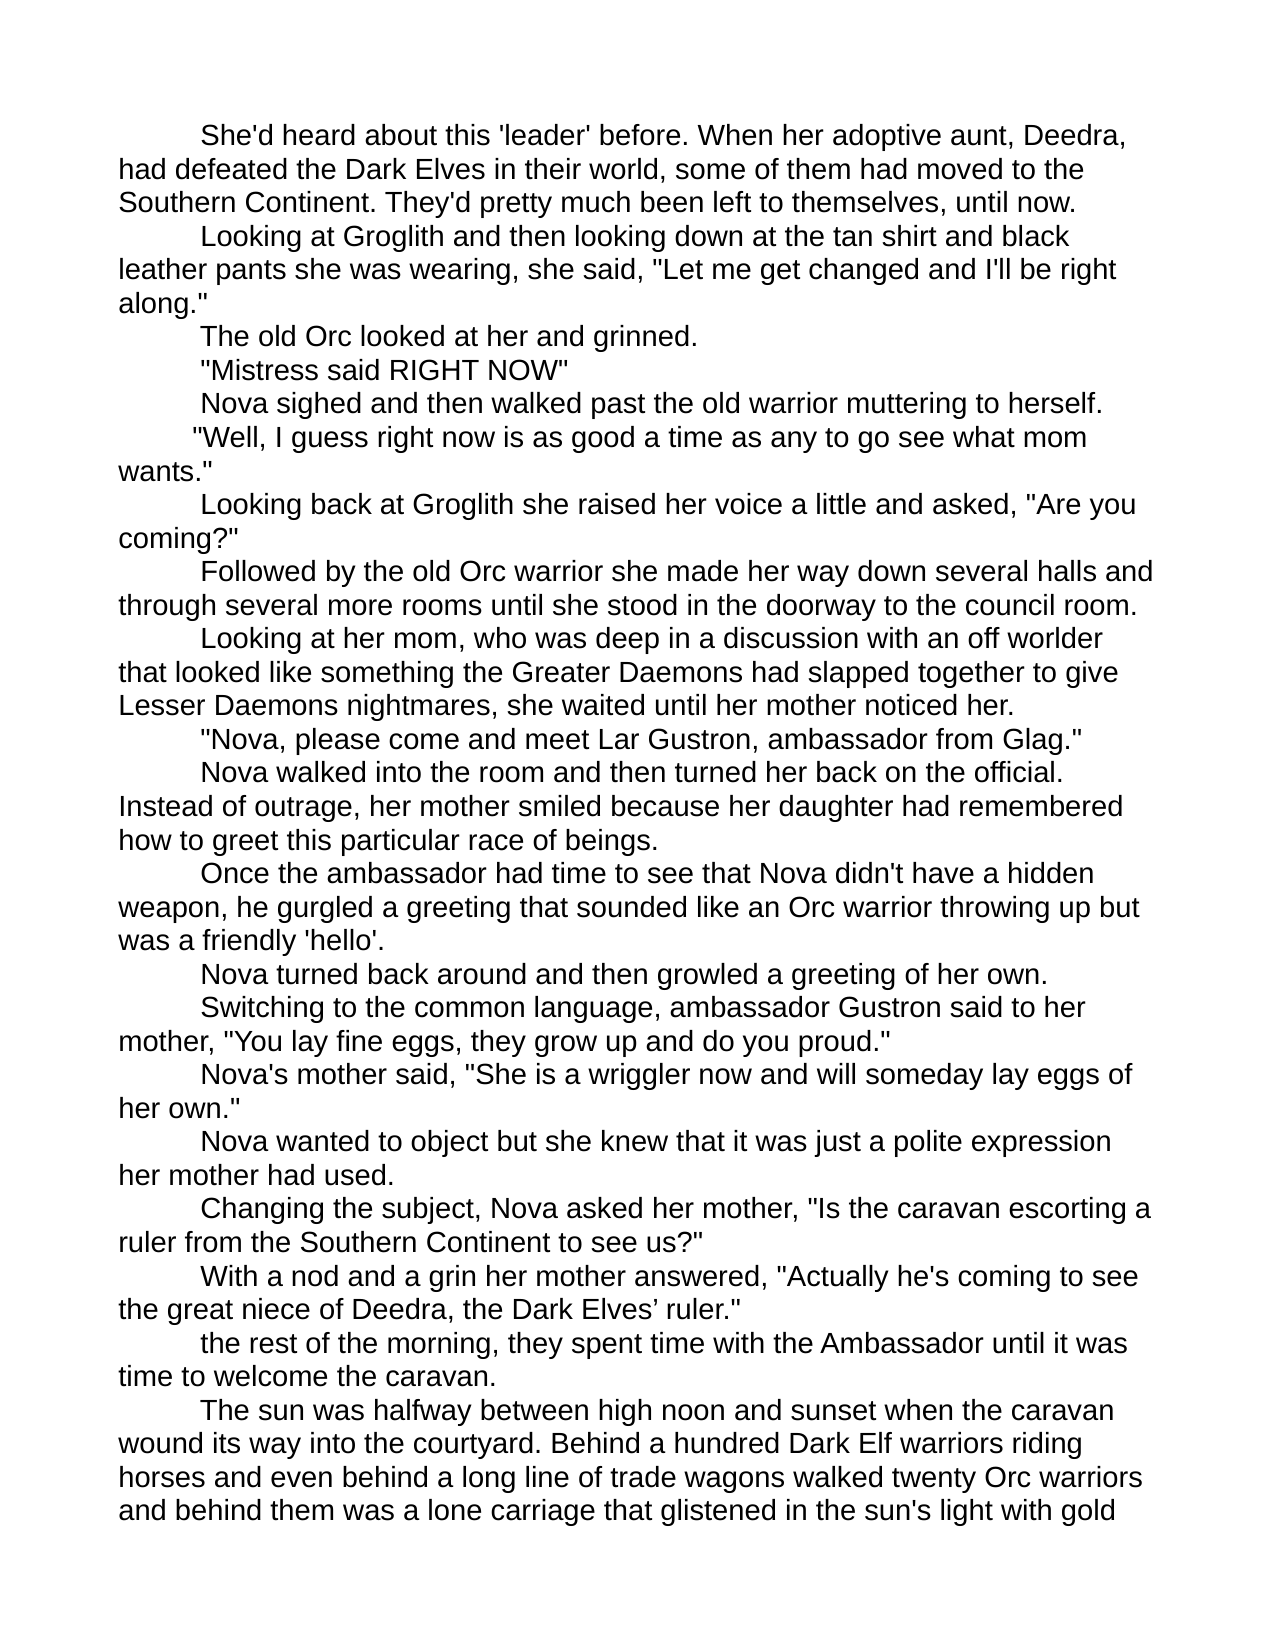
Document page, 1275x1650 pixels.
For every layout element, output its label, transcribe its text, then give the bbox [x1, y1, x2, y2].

text She'd heard about this 'leader' before. When her adoptive aunt, Deedra, had defeated the Dark Elves in their world, some of them had moved to the Southern Continent. They'd pretty much been left to themselves, until now. Looking at Groglith and then looking down at the tan shirt and black leather pants she was wearing, she said, "Let me get changed and I'll be right along." The old Orc looked at her and grinned. "Mistress said RIGHT NOW" Nova sighed and then walked past the old warrior muttering to herself. "Well, I guess right now is as good a time as any to go see what mom wants." Looking back at Groglith she raised her voice a little and asked, "Are you coming?" Followed by the old Orc warrior she made her way down several halls and through several more rooms until she stood in the doorway to the council room. Looking at her mom, who was deep in a discussion with an off worlder that looked like something the Greater Daemons had slapped together to give Lesser Daemons nightmares, she waited until her mother noticed her. "Nova, please come and meet Lar Gustron, ambassador from Glag." Nova walked into the room and then turned her back on the official. Instead of outrage, her mother smiled because her daughter had remembered how to greet this particular race of beings. Once the ambassador had time to see that Nova didn't have a hidden weapon, he gurgled a greeting that sounded like an Orc warrior throwing up but was a friendly 'hello'. Nova turned back around and then growled a greeting of her own. Switching to the common language, ambassador Gustron said to her mother, "You lay fine eggs, they grow up and do you proud." Nova's mother said, "She is a wriggler now and will someday lay eggs of her own." Nova wanted to object but she knew that it was just a polite expression her mother had used. Changing the subject, Nova asked her mother, "Is the caravan escorting a ruler from the Southern Continent to see us?" With a nod and a grin her mother answered, "Actually he's coming to see the great niece of Deedra, the Dark Elves’ ruler." the rest of the morning, they spent time with the Ambassador until it was time to welcome the caravan. The sun was halfway between high noon and sunset when the caravan wound its way into the courtyard. Behind a hundred Dark Elf warriors riding horses and even behind a long line of trade wagons walked twenty Orc warriors and behind them was a lone carriage that glistened in the sun's light with gold [118, 118, 1157, 1527]
